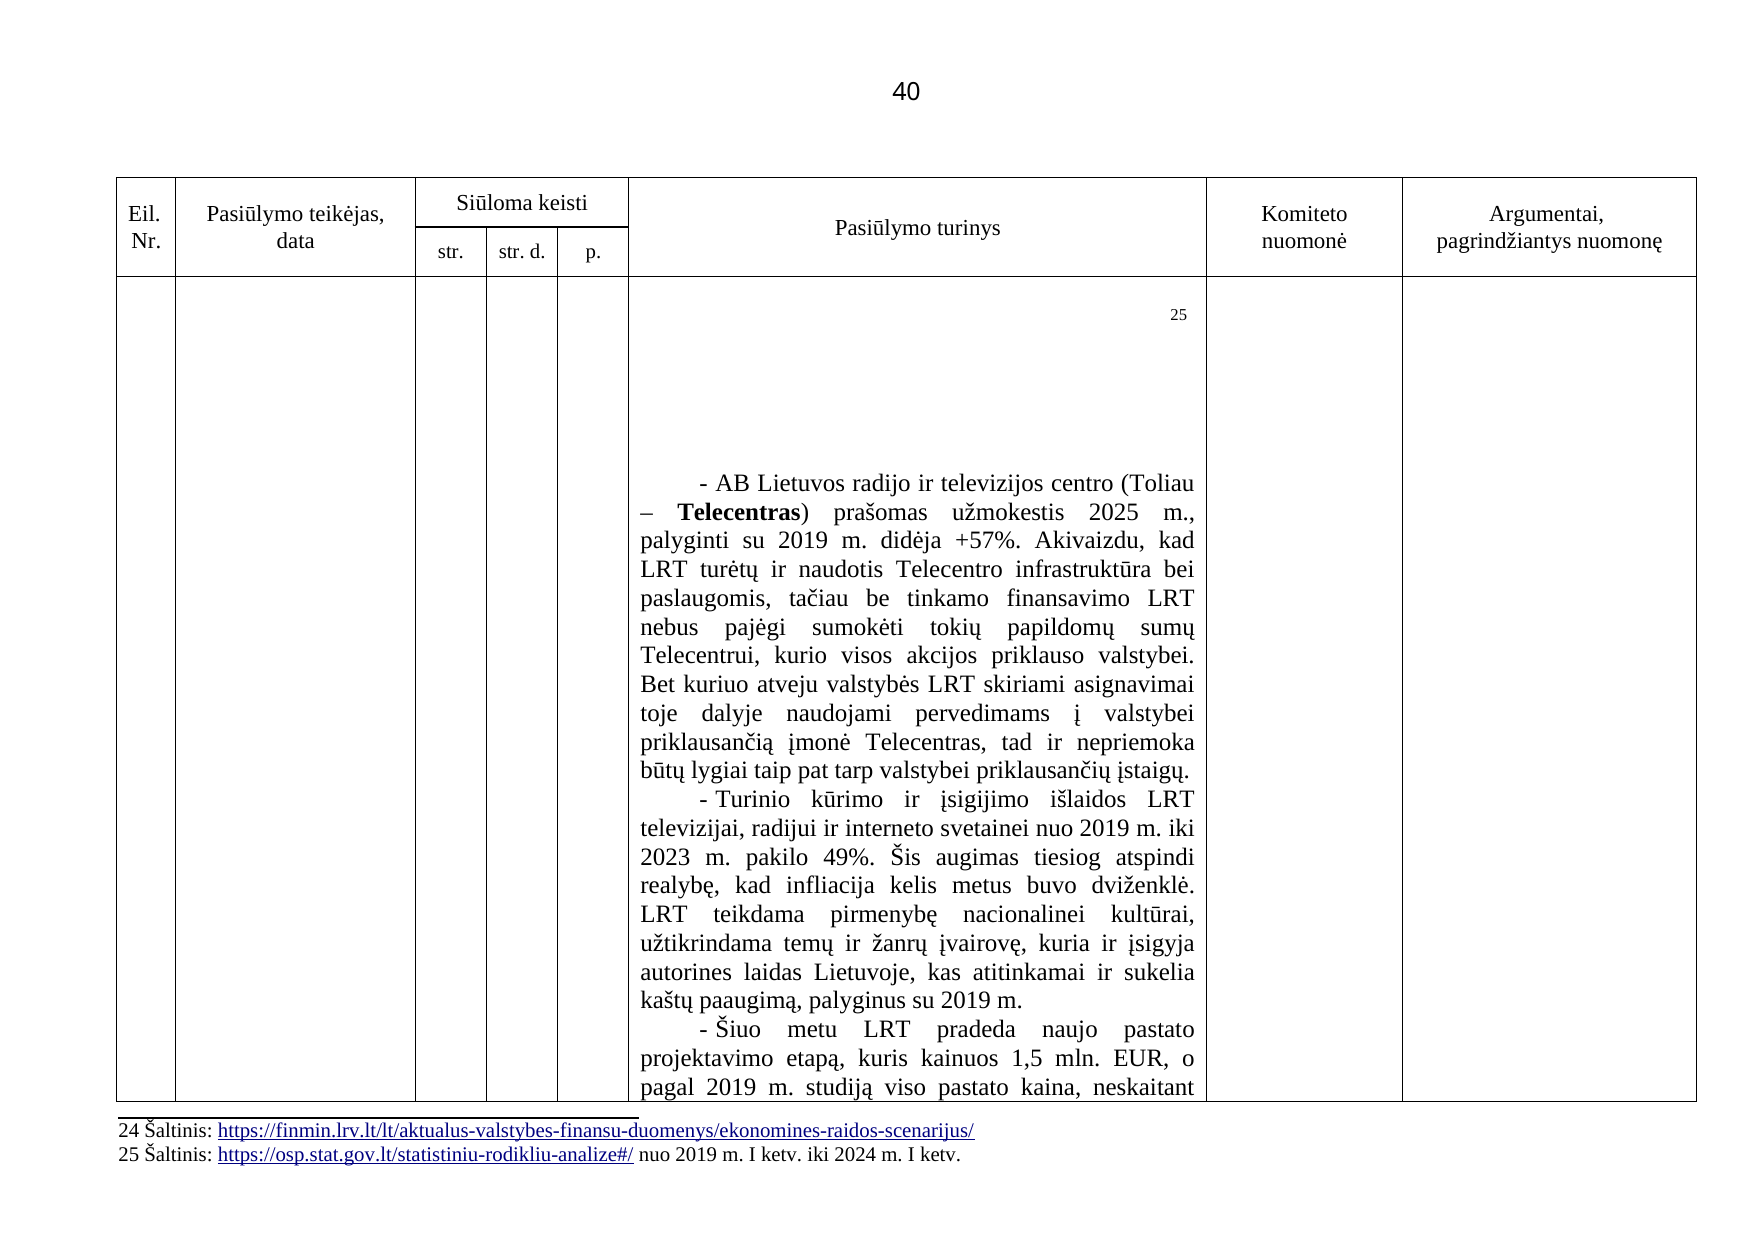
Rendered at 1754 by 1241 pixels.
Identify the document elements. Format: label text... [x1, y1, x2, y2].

table_cell [416, 277, 486, 1101]
table_cell [487, 277, 557, 1101]
table_cell str. d. [487, 228, 557, 276]
table_header Pasiūlymo turinys [629, 178, 1206, 276]
table_header Komiteto nuomonė [1207, 178, 1402, 276]
table_header Eil. Nr. [117, 178, 175, 276]
table_header Argumentai, pagrindžiantys nuomonę [1403, 178, 1696, 276]
table_cell [176, 277, 415, 1101]
table_cell [558, 277, 628, 1101]
table_cell Nepritarti. [1207, 277, 1402, 1101]
table_cell str. [416, 228, 486, 276]
table_header Siūloma keisti [416, 178, 628, 226]
table_cell [117, 277, 175, 1101]
table_header Pasiūlymo teikėjas, data [176, 178, 415, 276]
table_cell [1403, 277, 1696, 1101]
table_cell p. [558, 228, 628, 276]
